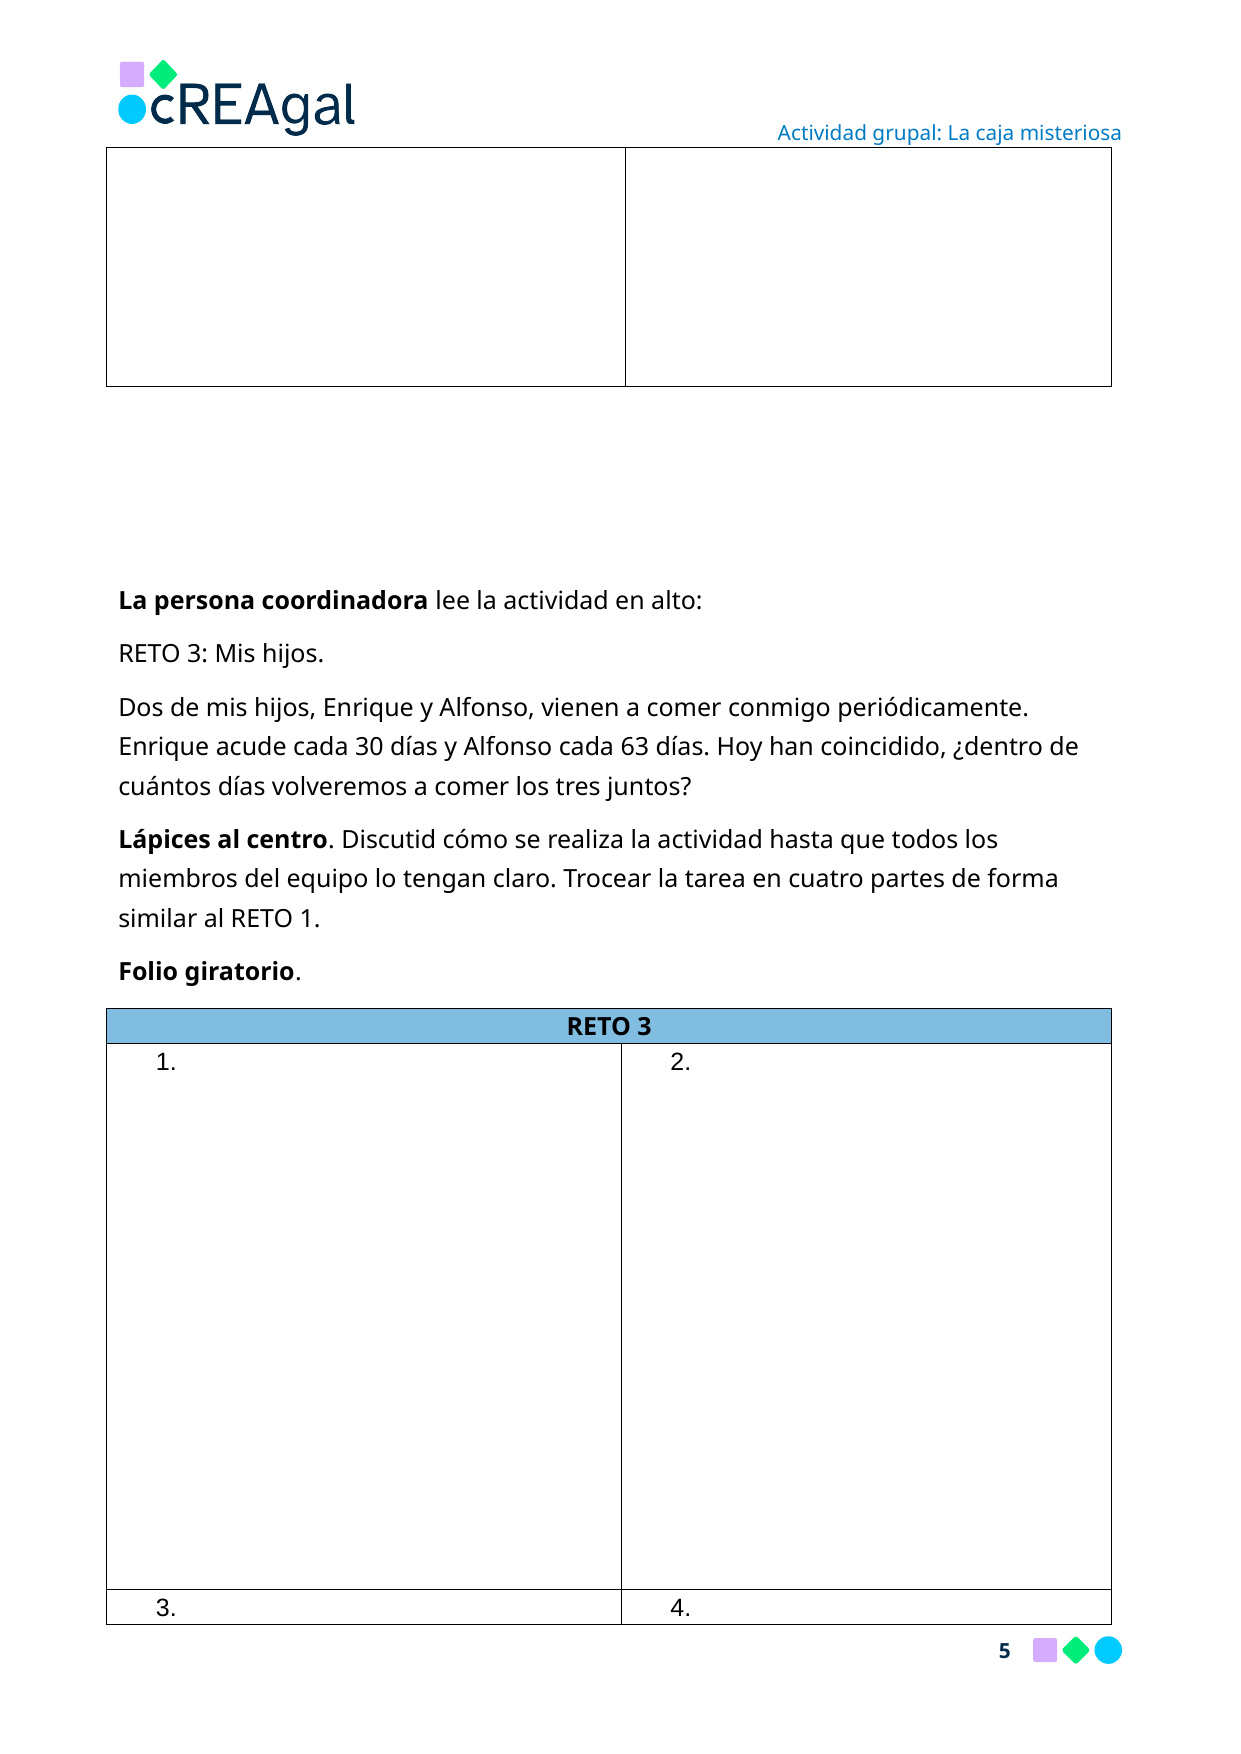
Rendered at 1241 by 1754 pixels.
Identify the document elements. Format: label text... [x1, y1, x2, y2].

table_cell [622, 1044, 1111, 1589]
text La persona coordinadora lee la actividad en alto: [118, 582, 1122, 616]
text RETO 3: Mis hijos. [118, 636, 1122, 670]
table_cell [107, 1044, 621, 1589]
text Dos de mis hijos, Enrique y Alfonso, vienen a comer conmigo periódicamente. Enrique acude cada 30 días y Alfonso cada 63 días. Hoy han coincidido, ¿dentro de cuántos días volveremos a comer los tres juntos? [118, 690, 1122, 802]
table_cell [626, 148, 1111, 386]
table_cell [107, 148, 625, 386]
text Folio giratorio. [118, 954, 1122, 988]
table_cell [622, 1590, 1111, 1624]
table_header RETO 3 [107, 1009, 1111, 1043]
text Lápices al centro. Discutid cómo se realiza la actividad hasta que todos los miembros del equipo lo tengan claro. Trocear la tarea en cuatro partes de forma similar al RETO 1. [118, 822, 1122, 934]
picture [118, 60, 355, 136]
table_cell [107, 1590, 621, 1624]
